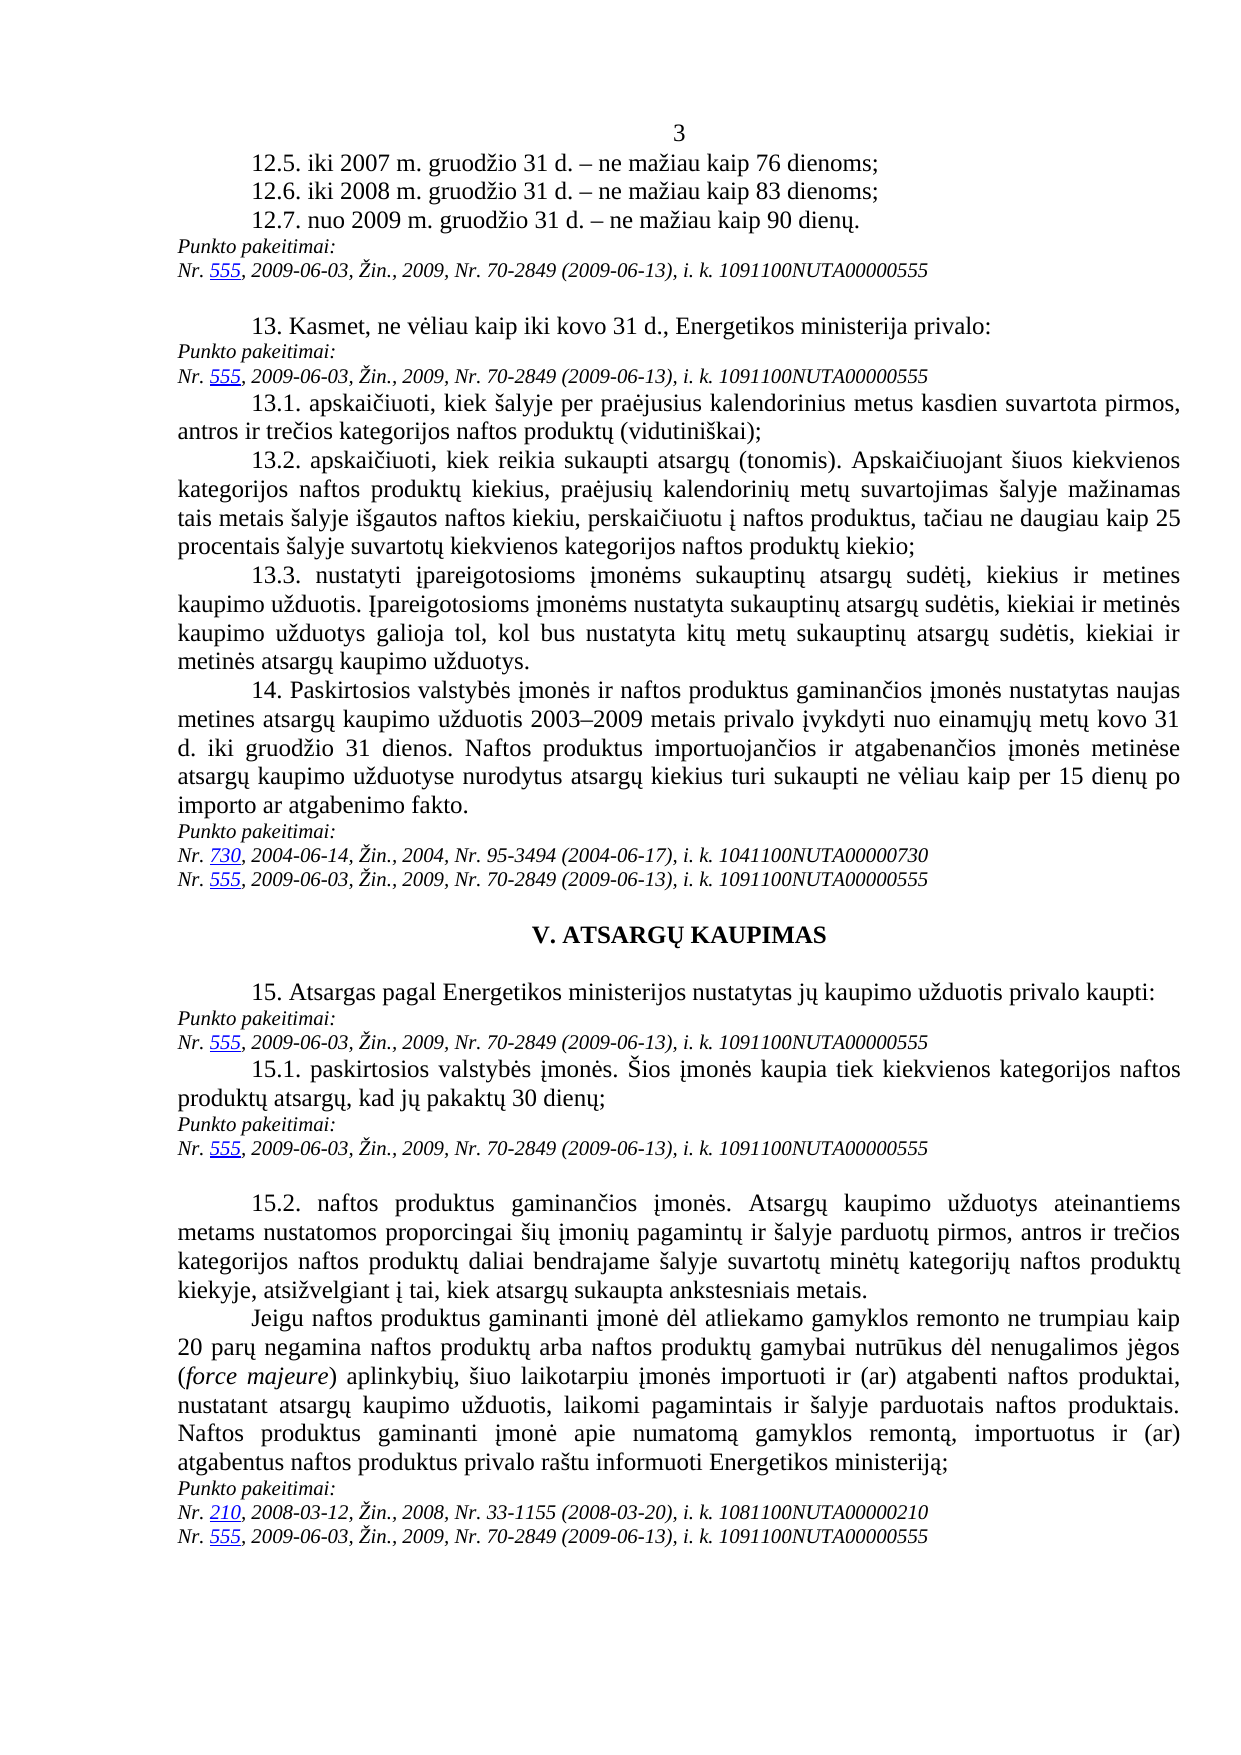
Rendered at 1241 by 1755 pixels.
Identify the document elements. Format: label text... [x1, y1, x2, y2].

text 13.2. apskaičiuoti, kiek reikia sukaupti atsargų (tonomis). Apskaičiuojant šiuos kiekvienos kategorijos naftos produktų kiekius, praėjusių kalendorinių metų suvartojimas šalyje mažinamas tais metais šalyje išgautos naftos kiekiu, perskaičiuotu į naftos produktus, tačiau ne daugiau kaip 25 procentais šalyje suvartotų kiekvienos kategorijos naftos produktų kiekio; [177, 445, 1181, 560]
text 14. Paskirtosios valstybės įmonės ir naftos produktus gaminančios įmonės nustatytas naujas metines atsargų kaupimo užduotis 2003–2009 metais privalo įvykdyti nuo einamųjų metų kovo 31 d. iki gruodžio 31 dienos. Naftos produktus importuojančios ir atgabenančios įmonės metinėse atsargų kaupimo užduotyse nurodytus atsargų kiekius turi sukaupti ne vėliau kaip per 15 dienų po importo ar atgabenimo fakto. [177, 675, 1181, 819]
text Jeigu naftos produktus gaminanti įmonė dėl atliekamo gamyklos remonto ne trumpiau kaip 20 parų negamina naftos produktų arba naftos produktų gamybai nutrūkus dėl nenugalimos jėgos (force majeure) aplinkybių, šiuo laikotarpiu įmonės importuoti ir (ar) atgabenti naftos produktai, nustatant atsargų kaupimo užduotis, laikomi pagamintais ir šalyje parduotais naftos produktais. Naftos produktus gaminanti įmonė apie numatomą gamyklos remontą, importuotus ir (ar) atgabentus naftos produktus privalo raštu informuoti Energetikos ministeriją; [177, 1303, 1181, 1476]
text Punkto pakeitimai: [177, 1006, 1181, 1030]
text Punkto pakeitimai: [177, 339, 1181, 363]
text 12.5. iki 2007 m. gruodžio 31 d. – ne mažiau kaip 76 dienoms; [177, 148, 1181, 176]
text 12.7. nuo 2009 m. gruodžio 31 d. – ne mažiau kaip 90 dienų. [177, 205, 1181, 234]
text Punkto pakeitimai: [177, 234, 1181, 258]
text Punkto pakeitimai: [177, 1112, 1181, 1136]
text 12.6. iki 2008 m. gruodžio 31 d. – ne mažiau kaip 83 dienoms; [177, 176, 1181, 205]
text Nr. 555, 2009-06-03, Žin., 2009, Nr. 70-2849 (2009-06-13), i. k. 1091100NUTA00000555 [177, 1030, 1181, 1054]
text Nr. 555, 2009-06-03, Žin., 2009, Nr. 70-2849 (2009-06-13), i. k. 1091100NUTA00000555 [177, 867, 1181, 891]
text 15.2. naftos produktus gaminančios įmonės. Atsargų kaupimo užduotys ateinantiems metams nustatomos proporcingai šių įmonių pagamintų ir šalyje parduotų pirmos, antros ir trečios kategorijos naftos produktų daliai bendrajame šalyje suvartotų minėtų kategorijų naftos produktų kiekyje, atsižvelgiant į tai, kiek atsargų sukaupta ankstesniais metais. [177, 1188, 1181, 1303]
text Nr. 730, 2004-06-14, Žin., 2004, Nr. 95-3494 (2004-06-17), i. k. 1041100NUTA00000730 [177, 843, 1181, 867]
text Punkto pakeitimai: [177, 819, 1181, 843]
text 13. Kasmet, ne vėliau kaip iki kovo 31 d., Energetikos ministerija privalo: [177, 311, 1181, 339]
text Nr. 555, 2009-06-03, Žin., 2009, Nr. 70-2849 (2009-06-13), i. k. 1091100NUTA00000555 [177, 1136, 1181, 1160]
text V. ATSARGŲ KAUPIMAS [177, 920, 1181, 948]
text Nr. 555, 2009-06-03, Žin., 2009, Nr. 70-2849 (2009-06-13), i. k. 1091100NUTA00000555 [177, 1524, 1181, 1548]
text Nr. 210, 2008-03-12, Žin., 2008, Nr. 33-1155 (2008-03-20), i. k. 1081100NUTA00000210 [177, 1500, 1181, 1524]
text 15. Atsargas pagal Energetikos ministerijos nustatytas jų kaupimo užduotis privalo kaupti: [177, 977, 1181, 1006]
text Nr. 555, 2009-06-03, Žin., 2009, Nr. 70-2849 (2009-06-13), i. k. 1091100NUTA00000555 [177, 363, 1181, 388]
text Punkto pakeitimai: [177, 1476, 1181, 1500]
text 15.1. paskirtosios valstybės įmonės. Šios įmonės kaupia tiek kiekvienos kategorijos naftos produktų atsargų, kad jų pakaktų 30 dienų; [177, 1054, 1181, 1112]
text 13.3. nustatyti įpareigotosioms įmonėms sukauptinų atsargų sudėtį, kiekius ir metines kaupimo užduotis. Įpareigotosioms įmonėms nustatyta sukauptinų atsargų sudėtis, kiekiai ir metinės kaupimo užduotys galioja tol, kol bus nustatyta kitų metų sukauptinų atsargų sudėtis, kiekiai ir metinės atsargų kaupimo užduotys. [177, 560, 1181, 675]
text 13.1. apskaičiuoti, kiek šalyje per praėjusius kalendorinius metus kasdien suvartota pirmos, antros ir trečios kategorijos naftos produktų (vidutiniškai); [177, 388, 1181, 445]
text Nr. 555, 2009-06-03, Žin., 2009, Nr. 70-2849 (2009-06-13), i. k. 1091100NUTA00000555 [177, 258, 1181, 282]
